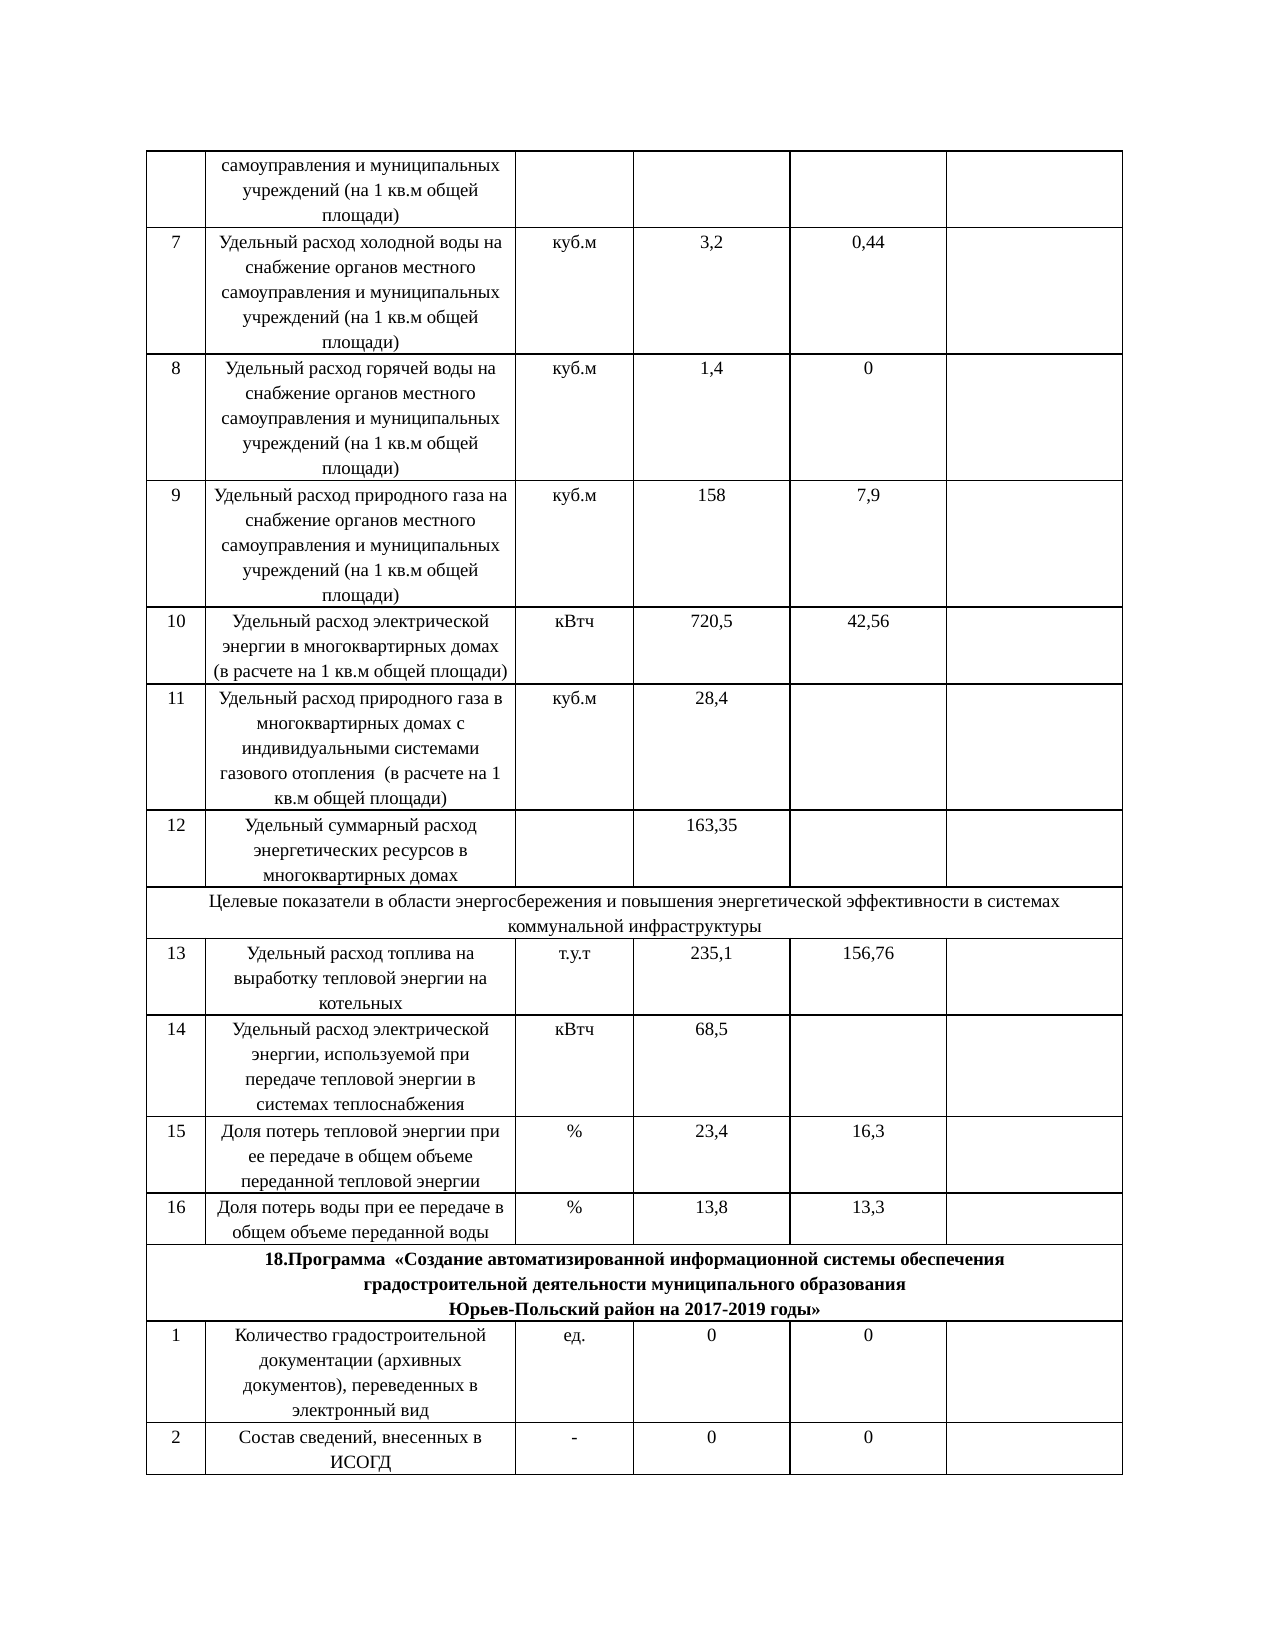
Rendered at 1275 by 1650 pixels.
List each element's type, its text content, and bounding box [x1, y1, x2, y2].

table_cell 0 [791, 1322, 946, 1422]
table_cell [147, 152, 205, 227]
table_cell Целевые показатели в области энергосбережения и повышения энергетической эффективности в системах коммунальной инфраструктуры [147, 888, 1122, 937]
table_cell Количество градостроительной документации (архивных документов), переведенных в электронный вид [206, 1322, 515, 1422]
table_cell [791, 1016, 946, 1116]
table_cell 8 [147, 355, 205, 480]
table_cell [791, 152, 946, 227]
table_cell 0 [634, 1322, 789, 1422]
table_cell Доля потерь тепловой энергии при ее передаче в общем объеме переданной тепловой энергии [206, 1117, 515, 1192]
table_cell т.у.т [516, 939, 633, 1014]
table_cell [947, 1322, 1122, 1422]
table_cell 9 [147, 481, 205, 606]
table_cell 18.Программа «Создание автоматизированной информационной системы обеспечения градостроительной деятельности муниципального образования Юрьев-Польский район на 2017-2019 годы» [147, 1245, 1122, 1320]
table_cell [791, 685, 946, 809]
table_cell Доля потерь воды при ее передаче в общем объеме переданной воды [206, 1194, 515, 1244]
table_cell [947, 355, 1122, 480]
table_cell [947, 228, 1122, 353]
table_cell 0 [791, 355, 946, 480]
table_cell 23,4 [634, 1117, 789, 1192]
table_cell Удельный расход топлива на выработку тепловой энергии на котельных [206, 939, 515, 1014]
table_cell [947, 1016, 1122, 1116]
table_cell 1 [147, 1322, 205, 1422]
table_cell 12 [147, 811, 205, 886]
table_cell % [516, 1117, 633, 1192]
table_cell кВтч [516, 1016, 633, 1116]
table_cell Удельный расход горячей воды на снабжение органов местного самоуправления и муниципальных учреждений (на 1 кв.м общей площади) [206, 355, 515, 480]
table_cell Удельный расход природного газа на снабжение органов местного самоуправления и муниципальных учреждений (на 1 кв.м общей площади) [206, 481, 515, 606]
table_cell кВтч [516, 608, 633, 683]
table_cell [947, 811, 1122, 886]
table_cell 156,76 [791, 939, 946, 1014]
table_cell % [516, 1194, 633, 1244]
table_cell 163,35 [634, 811, 789, 886]
table_cell Удельный расход природного газа в многоквартирных домах с индивидуальными системами газового отопления (в расчете на 1 кв.м общей площади) [206, 685, 515, 809]
table_cell 7,9 [791, 481, 946, 606]
table_cell 7 [147, 228, 205, 353]
table_cell 0,44 [791, 228, 946, 353]
table_cell 720,5 [634, 608, 789, 683]
table_cell 28,4 [634, 685, 789, 809]
table_cell 13,3 [791, 1194, 946, 1244]
table_cell - [516, 1423, 633, 1473]
table_cell 158 [634, 481, 789, 606]
table_cell 10 [147, 608, 205, 683]
table_cell [947, 481, 1122, 606]
table_cell Удельный расход холодной воды на снабжение органов местного самоуправления и муниципальных учреждений (на 1 кв.м общей площади) [206, 228, 515, 353]
table_cell [634, 152, 789, 227]
table_cell 16 [147, 1194, 205, 1244]
table_cell куб.м [516, 355, 633, 480]
table_cell [516, 152, 633, 227]
table_cell 68,5 [634, 1016, 789, 1116]
table_cell 0 [634, 1423, 789, 1473]
table_cell ед. [516, 1322, 633, 1422]
table_cell 3,2 [634, 228, 789, 353]
table_cell куб.м [516, 481, 633, 606]
table_cell 16,3 [791, 1117, 946, 1192]
table_cell [516, 811, 633, 886]
table_cell 13,8 [634, 1194, 789, 1244]
table_cell Удельный расход электрической энергии, используемой при передаче тепловой энергии в системах теплоснабжения [206, 1016, 515, 1116]
table_cell Удельный расход электрической энергии в многоквартирных домах (в расчете на 1 кв.м общей площади) [206, 608, 515, 683]
table_cell [947, 939, 1122, 1014]
table_cell куб.м [516, 228, 633, 353]
table_cell [947, 152, 1122, 227]
table_cell 1,4 [634, 355, 789, 480]
table_cell 42,56 [791, 608, 946, 683]
table_cell Удельный суммарный расход энергетических ресурсов в многоквартирных домах [206, 811, 515, 886]
table_cell [947, 1194, 1122, 1244]
table_cell [947, 1117, 1122, 1192]
table_cell 235,1 [634, 939, 789, 1014]
table_cell 15 [147, 1117, 205, 1192]
table_cell [791, 811, 946, 886]
table_cell 0 [791, 1423, 946, 1473]
table_cell [947, 608, 1122, 683]
table_cell [947, 1423, 1122, 1473]
table_cell куб.м [516, 685, 633, 809]
table_cell Состав сведений, внесенных в ИСОГД [206, 1423, 515, 1473]
table_cell 2 [147, 1423, 205, 1473]
table_cell 13 [147, 939, 205, 1014]
table_cell самоуправления и муниципальных учреждений (на 1 кв.м общей площади) [206, 152, 515, 227]
table_cell 14 [147, 1016, 205, 1116]
table_cell 11 [147, 685, 205, 809]
table_cell [947, 685, 1122, 809]
